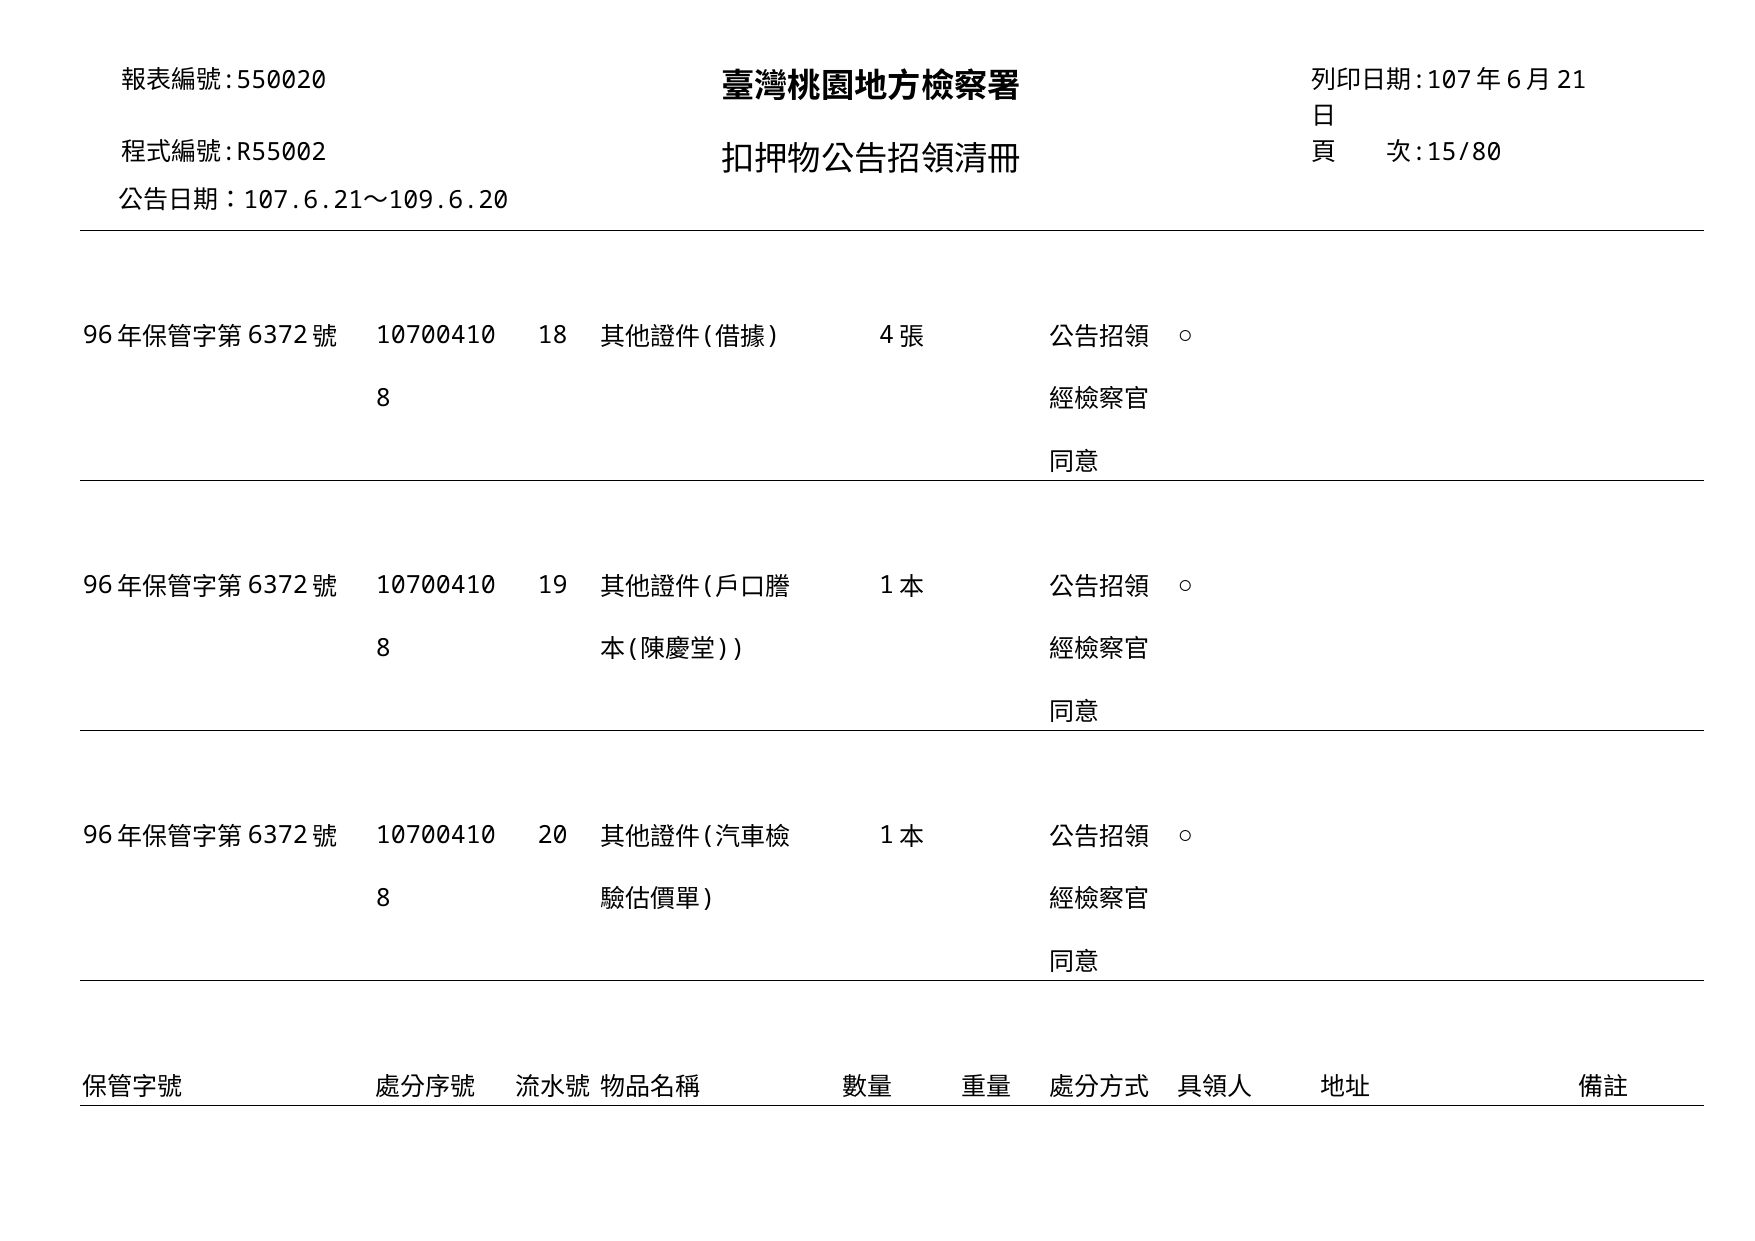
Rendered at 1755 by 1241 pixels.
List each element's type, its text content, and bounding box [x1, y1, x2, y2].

table_header 備註 [1575, 1043, 1704, 1105]
table_header 具領人 [1175, 1043, 1317, 1105]
table_cell 公告招領經檢察官同意 [1046, 481, 1175, 730]
table_cell 公告招領經檢察官同意 [1046, 231, 1175, 480]
table_cell [927, 231, 1046, 480]
table_cell [1575, 731, 1704, 980]
table_cell 其他證件(汽車檢驗估價單) [597, 731, 807, 980]
table_cell 18 [507, 231, 597, 480]
table_cell [927, 481, 1046, 730]
table_header 處分序號 [373, 1043, 507, 1105]
table_cell 其他證件(借據) [597, 231, 807, 480]
table_header 重量 [927, 1043, 1046, 1105]
table_cell [927, 731, 1046, 980]
table_header 數量 [808, 1043, 927, 1105]
table_cell 4張 [808, 231, 927, 480]
table_cell [1317, 481, 1575, 730]
table_header 處分方式 [1046, 1043, 1175, 1105]
table_cell 107004108 [373, 231, 507, 480]
table_cell 107004108 [373, 481, 507, 730]
table_cell [1575, 481, 1704, 730]
table_cell ○ [1175, 481, 1317, 730]
table_cell [1317, 731, 1575, 980]
table_cell 公告招領經檢察官同意 [1046, 731, 1175, 980]
table_cell 1本 [808, 731, 927, 980]
table_header 物品名稱 [597, 1043, 807, 1105]
table_cell 96年保管字第6372號 [80, 231, 373, 480]
table_header 流水號 [507, 1043, 597, 1105]
table_header 保管字號 [80, 1043, 373, 1105]
table_cell 107004108 [373, 731, 507, 980]
table_cell [1317, 231, 1575, 480]
table_header 地址 [1317, 1043, 1575, 1105]
table_cell 其他證件(戶口謄本(陳慶堂)) [597, 481, 807, 730]
table_cell [1575, 231, 1704, 480]
table_cell 96年保管字第6372號 [80, 481, 373, 730]
table_cell 1本 [808, 481, 927, 730]
table_cell 20 [507, 731, 597, 980]
table_cell ○ [1175, 731, 1317, 980]
table_cell 19 [507, 481, 597, 730]
table_cell 96年保管字第6372號 [80, 731, 373, 980]
table_cell ○ [1175, 231, 1317, 480]
